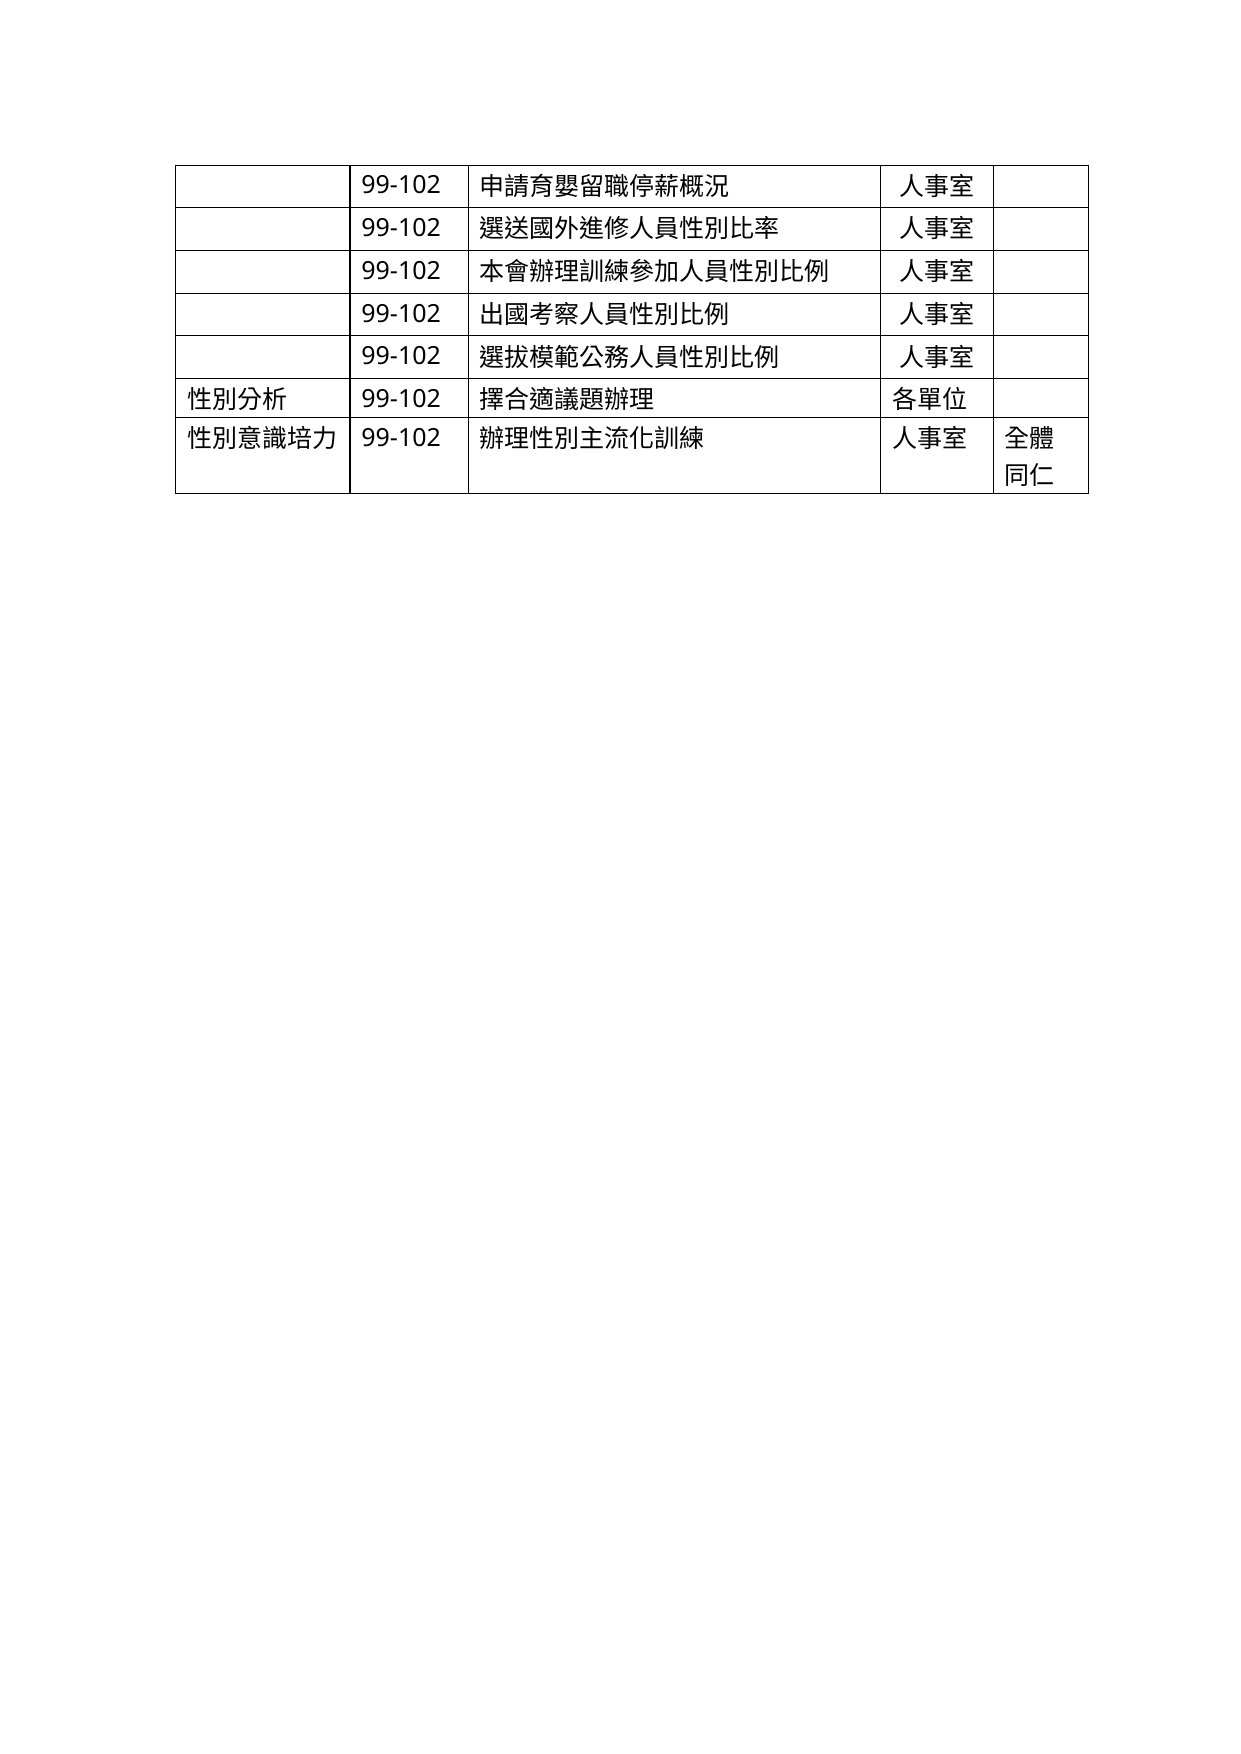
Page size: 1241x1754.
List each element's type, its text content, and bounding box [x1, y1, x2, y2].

table_cell [994, 336, 1088, 378]
table_cell [994, 208, 1088, 250]
table_cell 擇合適議題辦理 [469, 379, 880, 417]
table_cell 選送國外進修人員性別比率 [469, 208, 880, 250]
table_cell 人事室 [881, 166, 993, 207]
table_cell 人事室 [881, 208, 993, 250]
table_cell 全體同仁 [994, 418, 1088, 493]
table_cell 性別分析 [176, 379, 349, 417]
table_cell [994, 294, 1088, 335]
table_cell 99-102 [351, 379, 468, 417]
table_cell 人事室 [881, 294, 993, 335]
table_cell [994, 379, 1088, 417]
table_cell 99-102 [351, 208, 468, 250]
table_cell 人事室 [881, 251, 993, 293]
table_cell 選拔模範公務人員性別比例 [469, 336, 880, 378]
table_cell 99-102 [351, 166, 468, 207]
table_cell 各單位 [881, 379, 993, 417]
table_cell [994, 251, 1088, 293]
table_cell 人事室 [881, 336, 993, 378]
table_cell 性別意識培力 [176, 418, 349, 493]
table_cell 人事室 [881, 418, 993, 493]
table_cell [176, 336, 349, 378]
table_cell 申請育嬰留職停薪概況 [469, 166, 880, 207]
table_cell [176, 294, 349, 335]
table_cell [176, 208, 349, 250]
table_cell [176, 166, 349, 207]
table_cell [994, 166, 1088, 207]
table_cell [176, 251, 349, 293]
table_cell 99-102 [351, 251, 468, 293]
table_cell 99-102 [351, 418, 468, 493]
table_cell 出國考察人員性別比例 [469, 294, 880, 335]
table_cell 辦理性別主流化訓練 [469, 418, 880, 493]
table_cell 本會辦理訓練參加人員性別比例 [469, 251, 880, 293]
table_cell 99-102 [351, 336, 468, 378]
table_cell 99-102 [351, 294, 468, 335]
